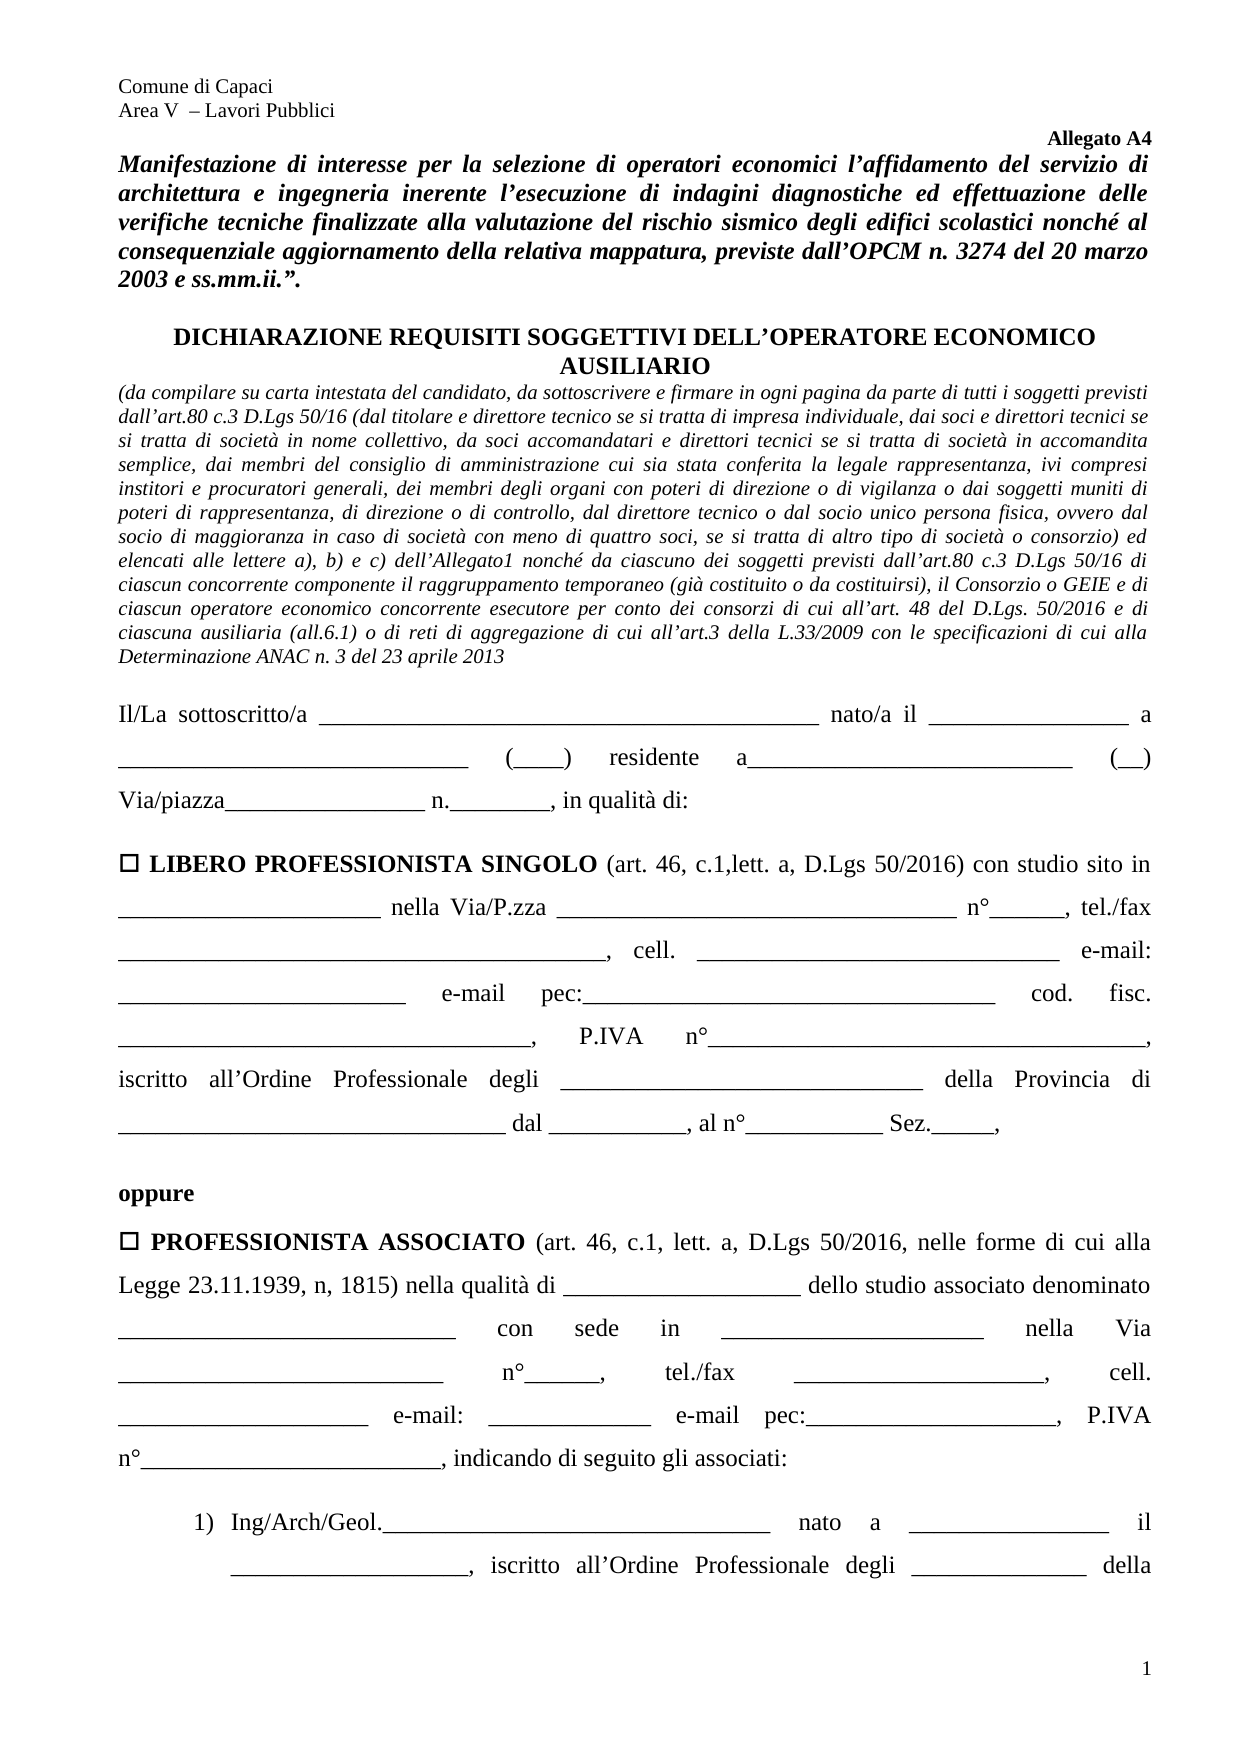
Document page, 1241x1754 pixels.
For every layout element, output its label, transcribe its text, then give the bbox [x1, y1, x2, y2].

text Manifestazione di interesse per la selezione di operatori economici l’affidamento del servizio di architettura e ingegneria inerente l’esecuzione di indagini diagnostiche ed effettuazione delle verifiche tecniche finalizzate alla valutazione del rischio sismico degli edifici scolastici nonché al consequenziale aggiornamento della relativa mappatura, previste dall’OPCM n. 3274 del 20 marzo 2003 e ss.mm.ii.”. [118, 149, 1152, 293]
list Ing/Arch/Geol._______________________________ nato a ________________ il ___________________, iscritto all’Ordine Professionale degli ______________ della [193, 1507, 1152, 1579]
text (da compilare su carta intestata del candidato, da sottoscrivere e firmare in ogni pagina da parte di tutti i soggetti previsti dall’art.80 c.3 D.Lgs 50/16 (dal titolare e direttore tecnico se si tratta di impresa individuale, dai soci e direttori tecnici se si tratta di società in nome collettivo, da soci accomandatari e direttori tecnici se si tratta di società in accomandita semplice, dai membri del consiglio di amministrazione cui sia stata conferita la legale rappresentanza, ivi compresi institori e procuratori generali, dei membri degli organi con poteri di direzione o di vigilanza o dai soggetti muniti di poteri di rappresentanza, di direzione o di controllo, dal direttore tecnico o dal socio unico persona fisica, ovvero dal socio di maggioranza in caso di società con meno di quattro soci, se si tratta di altro tipo di società o consorzio) ed elencati alle lettere a), b) e c) dell’Allegato1 nonché da ciascuno dei soggetti previsti dall’art.80 c.3 D.Lgs 50/16 di ciascun concorrente componente il raggruppamento temporaneo (già costituito o da costituirsi), il Consorzio o GEIE e di ciascun operatore economico concorrente esecutore per conto dei consorzi di cui all’art. 48 del D.Lgs. 50/2016 e di ciascuna ausiliaria (all.6.1) o di reti di aggregazione di cui all’art.3 della L.33/2009 con le specificazioni di cui alla Determinazione ANAC n. 3 del 23 aprile 2013 [118, 379, 1152, 668]
text Il/La sottoscritto/a ________________________________________ nato/a il ________________ a ____________________________ (____) residente a__________________________ (__) Via/piazza________________ n.________, in qualità di: [118, 699, 1152, 814]
text oppure [118, 1178, 1152, 1207]
text  PROFESSIONISTA ASSOCIATO (art. 46, c.1, lett. a, D.Lgs 50/2016, nelle forme di cui alla Legge 23.11.1939, n, 1815) nella qualità di ___________________ dello studio associato denominato ___________________________ con sede in _____________________ nella Via __________________________ n°______, tel./fax ____________________, cell. ____________________ e-mail: _____________ e-mail pec:____________________, P.IVA n°________________________, indicando di seguito gli associati: [118, 1227, 1152, 1472]
text DICHIARAZIONE REQUISITI SOGGETTIVI DELL’OPERATORE ECONOMICO AUSILIARIO [118, 322, 1152, 379]
text  LIBERO PROFESSIONISTA SINGOLO (art. 46, c.1,lett. a, D.Lgs 50/2016) con studio sito in _____________________ nella Via/P.zza ________________________________ n°______, tel./fax _______________________________________, cell. _____________________________ e-mail: _______________________ e-mail pec:_________________________________ cod. fisc. _________________________________, P.IVA n°___________________________________, iscritto all’Ordine Professionale degli _____________________________ della Provincia di _______________________________ dal ___________, al n°___________ Sez._____, [118, 849, 1152, 1136]
